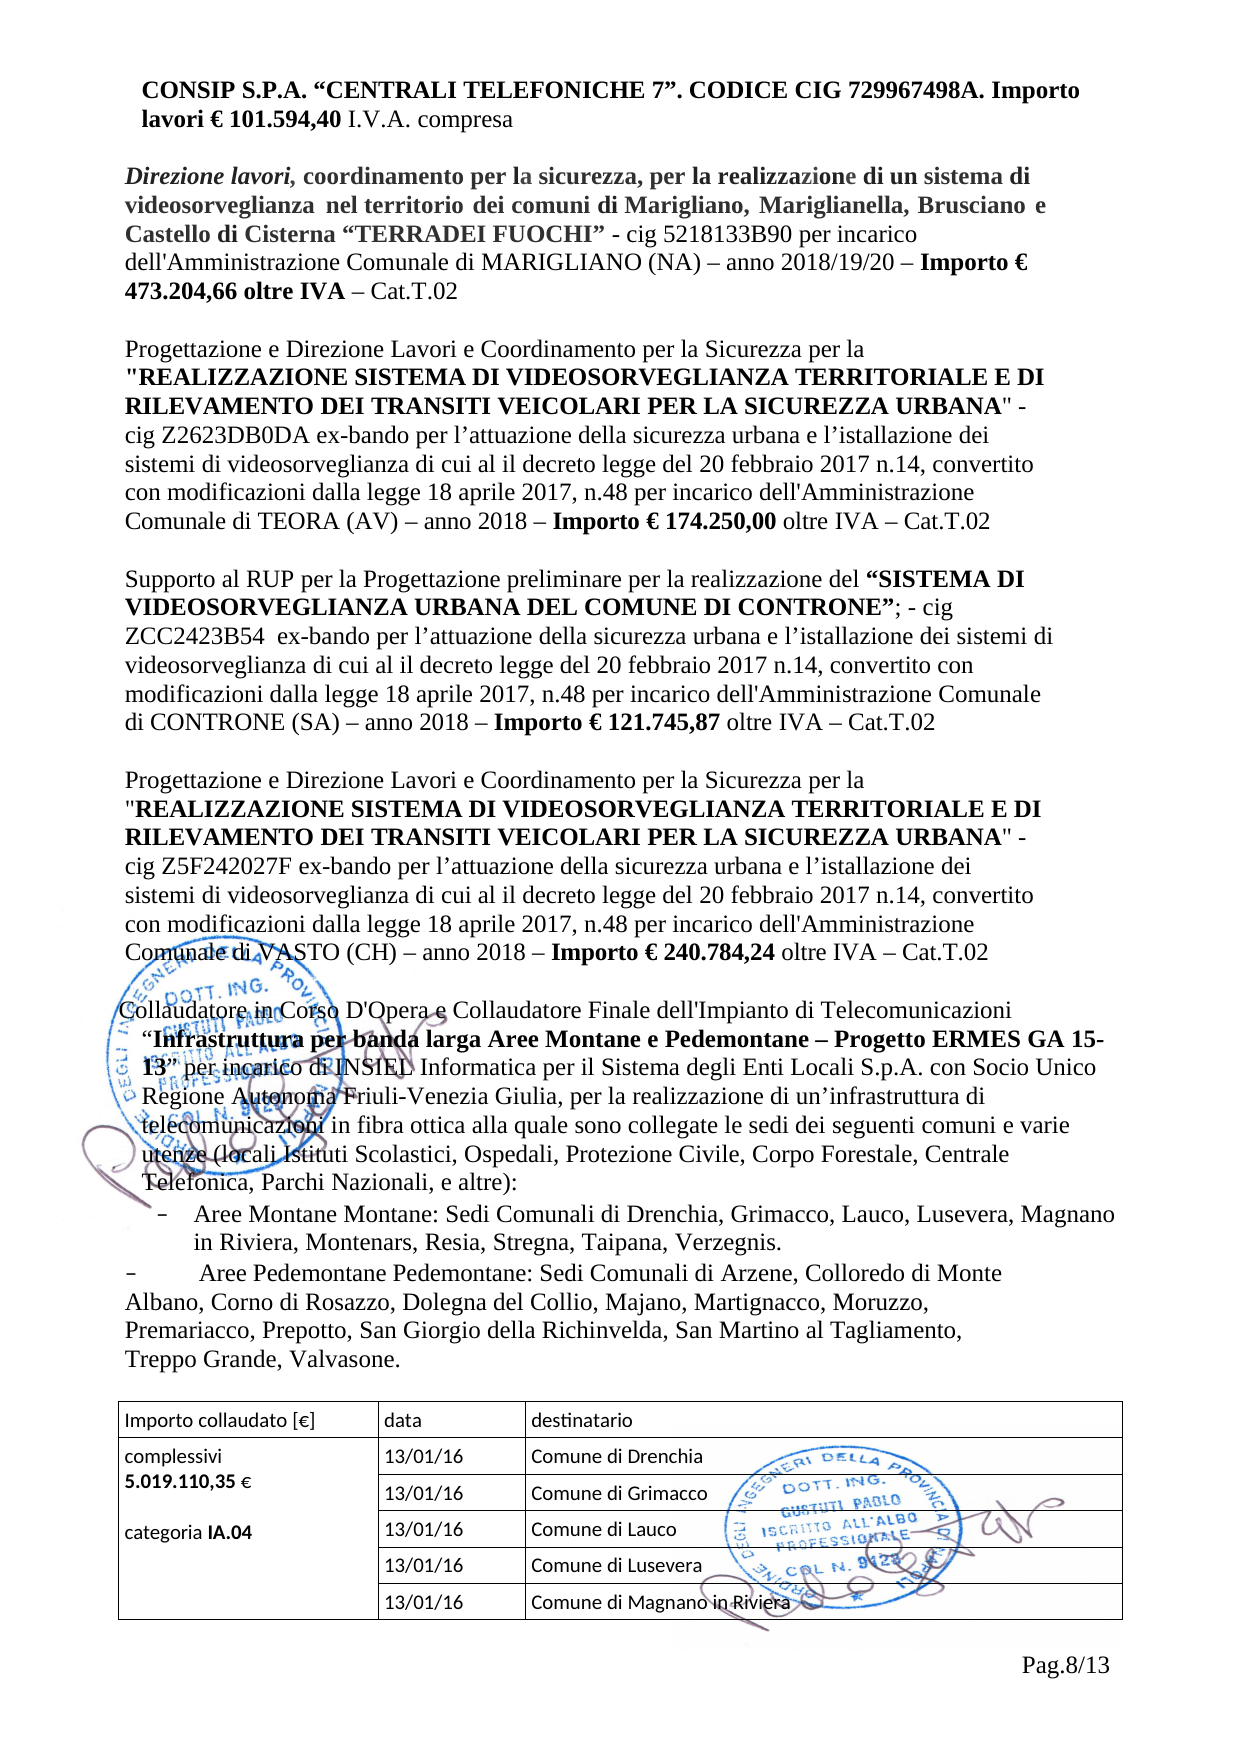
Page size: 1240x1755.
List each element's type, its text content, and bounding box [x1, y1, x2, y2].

table_cell Comune di Drenchia [526, 1438, 674, 1473]
table_cell 13/01/16 [379, 1584, 525, 1619]
subtitle CONSIP S.P.A. “CENTRALI TELEFONICHE 7”. CODICE CIG 729967498A. Importo [141, 75, 1133, 104]
text Supporto al RUP per la Progettazione preliminare per la realizzazione del “SISTEMA DI VIDEOSORVEGLIANZA URBANA DEL COMUNE DI CONTRONE”; - cig [124, 564, 1099, 621]
table_cell Comune di Magnano in Riviera [526, 1584, 674, 1619]
table_cell Comune di Lusevera [526, 1548, 674, 1583]
table_cell Comune di Grimacco [526, 1475, 674, 1510]
text Direzione lavori, coordinamento per la sicurezza, per la realizzazione di un sistema di videosorveglianza nel territorio dei comuni di Marigliano, Mariglianella, Brusciano e Castello di Cisterna “TERRADEI FUOCHI” - cig 5218133B90 per incarico dell'Amministrazione Comunale di MARIGLIANO (NA) – anno 2018/19/20 – Importo € 473.204,66 oltre IVA – Cat.T.02 [124, 161, 1099, 305]
text – Aree Montane Montane: Sedi Comunali di Drenchia, Grimacco, Lauco, Lusevera, Magnano in Riviera, Montenars, Resia, Stregna, Taipana, Verzegnis. [156, 1199, 1115, 1256]
table_header data [379, 1402, 525, 1437]
text Progettazione e Direzione Lavori e Coordinamento per la Sicurezza per la "REALIZZAZIONE SISTEMA DI VIDEOSORVEGLIANZA TERRITORIALE E DI RILEVAMENTO DEI TRANSITI VEICOLARI PER LA SICUREZZA URBANA" - [124, 334, 1047, 420]
text Progettazione e Direzione Lavori e Coordinamento per la Sicurezza per la "REALIZZAZIONE SISTEMA DI VIDEOSORVEGLIANZA TERRITORIALE E DI RILEVAMENTO DEI TRANSITI VEICOLARI PER LA SICUREZZA URBANA" - [124, 765, 1044, 851]
text – Aree Pedemontane Pedemontane: Sedi Comunali di Arzene, Colloredo di Monte Albano, Corno di Rosazzo, Dolegna del Collio, Majano, Martignacco, Moruzzo, Premariacco, Prepotto, San Giorgio della Richinvelda, San Martino al Tagliamento, Treppo Grande, Valvasone. [124, 1258, 1037, 1372]
text cig Z2623DB0DA ex-bando per l’attuazione della sicurezza urbana e l’istallazione dei sistemi di videosorveglianza di cui al il decreto legge del 20 febbraio 2017 n.14, convertito con modificazioni dalla legge 18 aprile 2017, n.48 per incarico dell'Amministrazione Comunale di TEORA (AV) – anno 2018 – Importo € 174.250,00 oltre IVA – Cat.T.02 [124, 420, 1036, 535]
text Collaudatore in Corso D'Opera e Collaudatore Finale dell'Impianto di Telecomunicazioni “Infrastruttura per banda larga Aree Montane e Pedemontane – Progetto ERMES GA 15- 13” per incarico di INSIEL Informatica per il Sistema degli Enti Locali S.p.A. con Socio Unico Regione Autonoma Friuli-Venezia Giulia, per la realizzazione di un’infrastruttura di telecomunicazioni in fibra ottica alla quale sono collegate le sedi dei seguenti comuni e varie utenze (locali Istituti Scolastici, Ospedali, Protezione Civile, Corpo Forestale, Centrale Telefonica, Parchi Nazionali, e altre): [505, 995, 1110, 1196]
text ZCC2423B54 ex-bando per l’attuazione della sicurezza urbana e l’istallazione dei sistemi di videosorveglianza di cui al il decreto legge del 20 febbraio 2017 n.14, convertito con modificazioni dalla legge 18 aprile 2017, n.48 per incarico dell'Amministrazione Comunale di CONTRONE (SA) – anno 2018 – Importo € 121.745,87 oltre IVA – Cat.T.02 [124, 621, 1056, 736]
table_cell complessivi 5.019.110,35 € categoria IA.04 [119, 1438, 378, 1619]
table_cell 13/01/16 [379, 1511, 525, 1546]
table_cell 13/01/16 [379, 1475, 525, 1510]
table_header Importo collaudato [€] [119, 1402, 378, 1437]
table_cell Comune di Lauco [526, 1511, 674, 1546]
table_cell 13/01/16 [379, 1548, 525, 1583]
text lavori € 101.594,40 I.V.A. compresa [141, 104, 1133, 132]
table_cell 13/01/16 [379, 1438, 525, 1473]
text cig Z5F242027F ex-bando per l’attuazione della sicurezza urbana e l’istallazione dei sistemi di videosorveglianza di cui al il decreto legge del 20 febbraio 2017 n.14, convertito con modificazioni dalla legge 18 aprile 2017, n.48 per incarico dell'Amministrazione Comunale di VASTO (CH) – anno 2018 – Importo € 240.784,24 oltre IVA – Cat.T.02 [124, 851, 1036, 966]
table_header destinatario [526, 1402, 1122, 1437]
